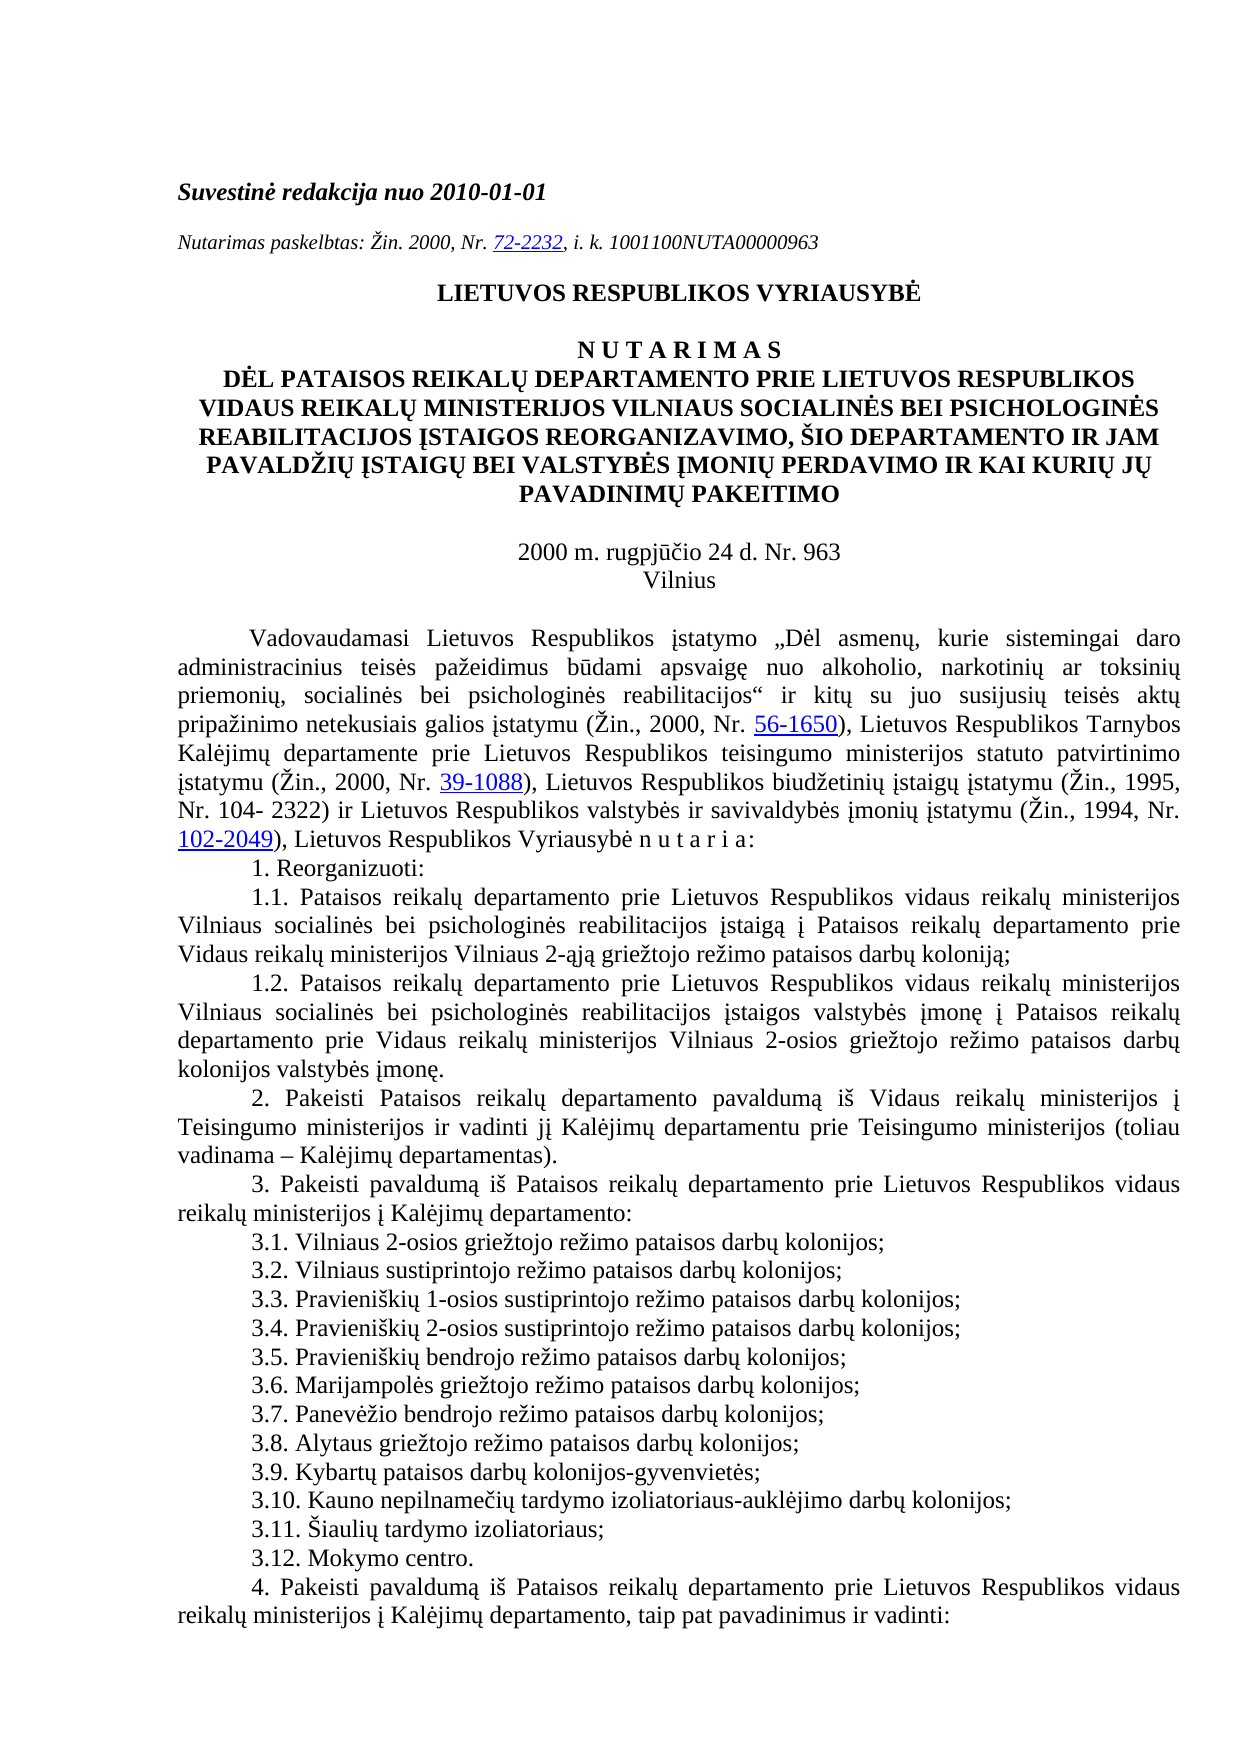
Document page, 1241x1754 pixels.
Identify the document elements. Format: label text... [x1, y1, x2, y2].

text 4. Pakeisti pavaldumą iš Pataisos reikalų departamento prie Lietuvos Respublikos vidaus reikalų ministerijos į Kalėjimų departamento, taip pat pavadinimus ir vadinti: [177, 1572, 1181, 1629]
text DĖL PATAISOS REIKALŲ DEPARTAMENTO PRIE LIETUVOS RESPUBLIKOS VIDAUS REIKALŲ MINISTERIJOS VILNIAUS SOCIALINĖS BEI PSICHOLOGINĖS REABILITACIJOS ĮSTAIGOS REORGANIZAVIMO, ŠIO DEPARTAMENTO IR JAM PAVALDŽIŲ ĮSTAIGŲ BEI VALSTYBĖS ĮMONIŲ PERDAVIMO IR KAI KURIŲ JŲ PAVADINIMŲ PAKEITIMO [177, 364, 1181, 508]
text 3.7. Panevėžio bendrojo režimo pataisos darbų kolonijos; [177, 1399, 1181, 1428]
text 3.9. Kybartų pataisos darbų kolonijos-gyvenvietės; [177, 1457, 1181, 1486]
text Vilnius [177, 566, 1181, 594]
text 3.8. Alytaus griežtojo režimo pataisos darbų kolonijos; [177, 1428, 1181, 1457]
text 3.12. Mokymo centro. [177, 1543, 1181, 1572]
text Nutarimas paskelbtas: Žin. 2000, Nr. 72-2232, i. k. 1001100NUTA00000963 [177, 230, 1181, 254]
text 2. Pakeisti Pataisos reikalų departamento pavaldumą iš Vidaus reikalų ministerijos į Teisingumo ministerijos ir vadinti jį Kalėjimų departamentu prie Teisingumo ministerijos (toliau vadinama – Kalėjimų departamentas). [177, 1083, 1181, 1169]
text Suvestinė redakcija nuo 2010-01-01 [177, 177, 1181, 206]
text Vadovaudamasi Lietuvos Respublikos įstatymo „Dėl asmenų, kurie sistemingai daro administracinius teisės pažeidimus būdami apsvaigę nuo alkoholio, narkotinių ar toksinių priemonių, socialinės bei psichologinės reabilitacijos“ ir kitų su juo susijusių teisės aktų pripažinimo netekusiais galios įstatymu (Žin., 2000, Nr. 56-1650), Lietuvos Respublikos Tarnybos Kalėjimų departamente prie Lietuvos Respublikos teisingumo ministerijos statuto patvirtinimo įstatymu (Žin., 2000, Nr. 39-1088), Lietuvos Respublikos biudžetinių įstaigų įstatymu (Žin., 1995, Nr. 104- 2322) ir Lietuvos Respublikos valstybės ir savivaldybės įmonių įstatymu (Žin., 1994, Nr. 102-2049), Lietuvos Respublikos Vyriausybė nutaria: [177, 623, 1181, 853]
text 3.2. Vilniaus sustiprintojo režimo pataisos darbų kolonijos; [177, 1256, 1181, 1284]
text N U T A R I M A S [177, 336, 1181, 364]
text 1.2. Pataisos reikalų departamento prie Lietuvos Respublikos vidaus reikalų ministerijos Vilniaus socialinės bei psichologinės reabilitacijos įstaigos valstybės įmonę į Pataisos reikalų departamento prie Vidaus reikalų ministerijos Vilniaus 2-osios griežtojo režimo pataisos darbų kolonijos valstybės įmonę. [177, 968, 1181, 1083]
text 3.1. Vilniaus 2-osios griežtojo režimo pataisos darbų kolonijos; [177, 1227, 1181, 1256]
text 3.3. Pravieniškių 1-osios sustiprintojo režimo pataisos darbų kolonijos; [177, 1284, 1181, 1313]
text LIETUVOS RESPUBLIKOS VYRIAUSYBĖ [177, 278, 1181, 307]
text 3. Pakeisti pavaldumą iš Pataisos reikalų departamento prie Lietuvos Respublikos vidaus reikalų ministerijos į Kalėjimų departamento: [177, 1169, 1181, 1227]
text 3.4. Pravieniškių 2-osios sustiprintojo režimo pataisos darbų kolonijos; [177, 1313, 1181, 1342]
text 3.6. Marijampolės griežtojo režimo pataisos darbų kolonijos; [177, 1371, 1181, 1399]
text 3.5. Pravieniškių bendrojo režimo pataisos darbų kolonijos; [177, 1342, 1181, 1371]
text 1. Reorganizuoti: [177, 853, 1181, 882]
text 3.11. Šiaulių tardymo izoliatoriaus; [177, 1514, 1181, 1543]
text 3.10. Kauno nepilnamečių tardymo izoliatoriaus-auklėjimo darbų kolonijos; [177, 1486, 1181, 1514]
text 1.1. Pataisos reikalų departamento prie Lietuvos Respublikos vidaus reikalų ministerijos Vilniaus socialinės bei psichologinės reabilitacijos įstaigą į Pataisos reikalų departamento prie Vidaus reikalų ministerijos Vilniaus 2-ąją griežtojo režimo pataisos darbų koloniją; [177, 882, 1181, 968]
text 2000 m. rugpjūčio 24 d. Nr. 963 [177, 537, 1181, 566]
